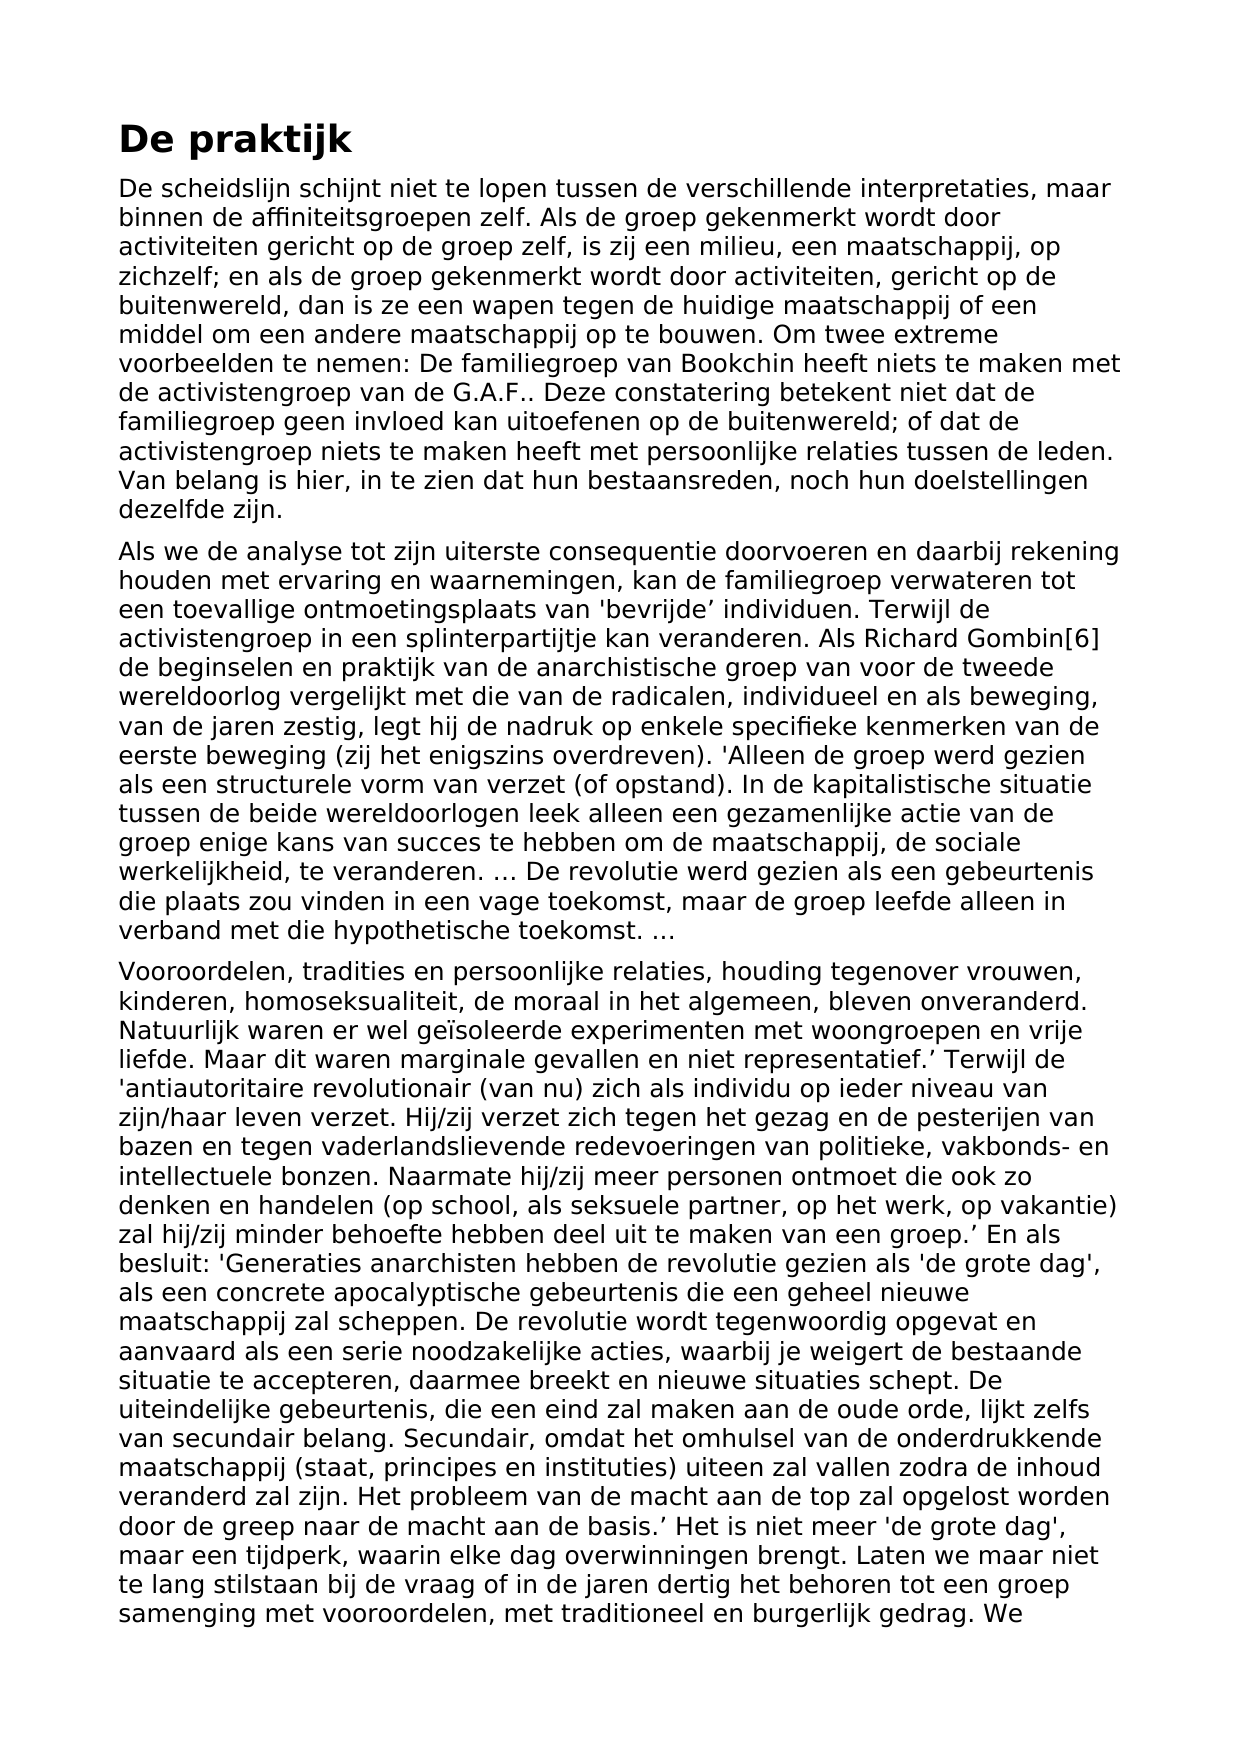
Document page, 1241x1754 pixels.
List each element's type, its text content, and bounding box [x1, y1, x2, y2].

text Vooroordelen, tradities en persoonlijke relaties, houding tegenover vrouwen, kinderen, homoseksualiteit, de moraal in het algemeen, bleven onveranderd. Natuurlijk waren er wel geïsoleerde experimenten met woongroepen en vrije liefde. Maar dit waren marginale gevallen en niet representatief.’ Terwijl de 'antiautoritaire revolutionair (van nu) zich als individu op ieder niveau van zijn/haar leven verzet. Hij/zij verzet zich tegen het gezag en de pesterijen van bazen en tegen vaderlandslievende redevoeringen van politieke, vakbonds- en intellectuele bonzen. Naarmate hij/zij meer personen ontmoet die ook zo denken en handelen (op school, als seksuele partner, op het werk, op vakantie) zal hij/zij minder behoefte hebben deel uit te maken van een groep.’ En als besluit: 'Generaties anarchisten hebben de revolutie gezien als 'de grote dag', als een concrete apocalyptische gebeurtenis die een geheel nieuwe maatschappij zal scheppen. De revolutie wordt tegenwoordig opgevat en aanvaard als een serie noodzakelijke acties, waarbij je weigert de bestaande situatie te accepteren, daarmee breekt en nieuwe situaties schept. De uiteindelijke gebeurtenis, die een eind zal maken aan de oude orde, lijkt zelfs van secundair belang. Secundair, omdat het omhulsel van de onderdrukkende maatschappij (staat, principes en instituties) uiteen zal vallen zodra de inhoud veranderd zal zijn. Het probleem van de macht aan de top zal opgelost worden door de greep naar de macht aan de basis.’ Het is niet meer 'de grote dag', maar een tijdperk, waarin elke dag overwinningen brengt. Laten we maar niet te lang stilstaan bij de vraag of in de jaren dertig het behoren tot een groep samenging met vooroordelen, met traditioneel en burgerlijk gedrag. We [118, 958, 1122, 1628]
text De scheidslijn schijnt niet te lopen tussen de verschillende interpretaties, maar binnen de affiniteitsgroepen zelf. Als de groep gekenmerkt wordt door activiteiten gericht op de groep zelf, is zij een milieu, een maatschappij, op zichzelf; en als de groep gekenmerkt wordt door activiteiten, gericht op de buitenwereld, dan is ze een wapen tegen de huidige maatschappij of een middel om een andere maatschappij op te bouwen. Om twee extreme voorbeelden te nemen: De familiegroep van Bookchin heeft niets te maken met de activistengroep van de G.A.F.. Deze constatering betekent niet dat de familiegroep geen invloed kan uitoefenen op de buitenwereld; of dat de activistengroep niets te maken heeft met persoonlijke relaties tussen de leden. Van belang is hier, in te zien dat hun bestaansreden, noch hun doelstellingen dezelfde zijn. [118, 174, 1122, 524]
text Als we de analyse tot zijn uiterste consequentie doorvoeren en daarbij rekening houden met ervaring en waarnemingen, kan de familiegroep verwateren tot een toevallige ontmoetingsplaats van 'bevrijde’ individuen. Terwijl de activistengroep in een splinterpartijtje kan veranderen. Als Richard Gombin[6] de beginselen en praktijk van de anarchistische groep van voor de tweede wereldoorlog vergelijkt met die van de radicalen, individueel en als beweging, van de jaren zestig, legt hij de nadruk op enkele specifieke kenmerken van de eerste beweging (zij het enigszins overdreven). 'Alleen de groep werd gezien als een structurele vorm van verzet (of opstand). In de kapitalistische situatie tussen de beide wereldoorlogen leek alleen een gezamenlijke actie van de groep enige kans van succes te hebben om de maatschappij, de sociale werkelijkheid, te veranderen. … De revolutie werd gezien als een gebeurtenis die plaats zou vinden in een vage toekomst, maar de groep leefde alleen in verband met die hypothetische toekomst. ... [118, 537, 1122, 945]
subtitle De praktijk [118, 118, 1122, 162]
